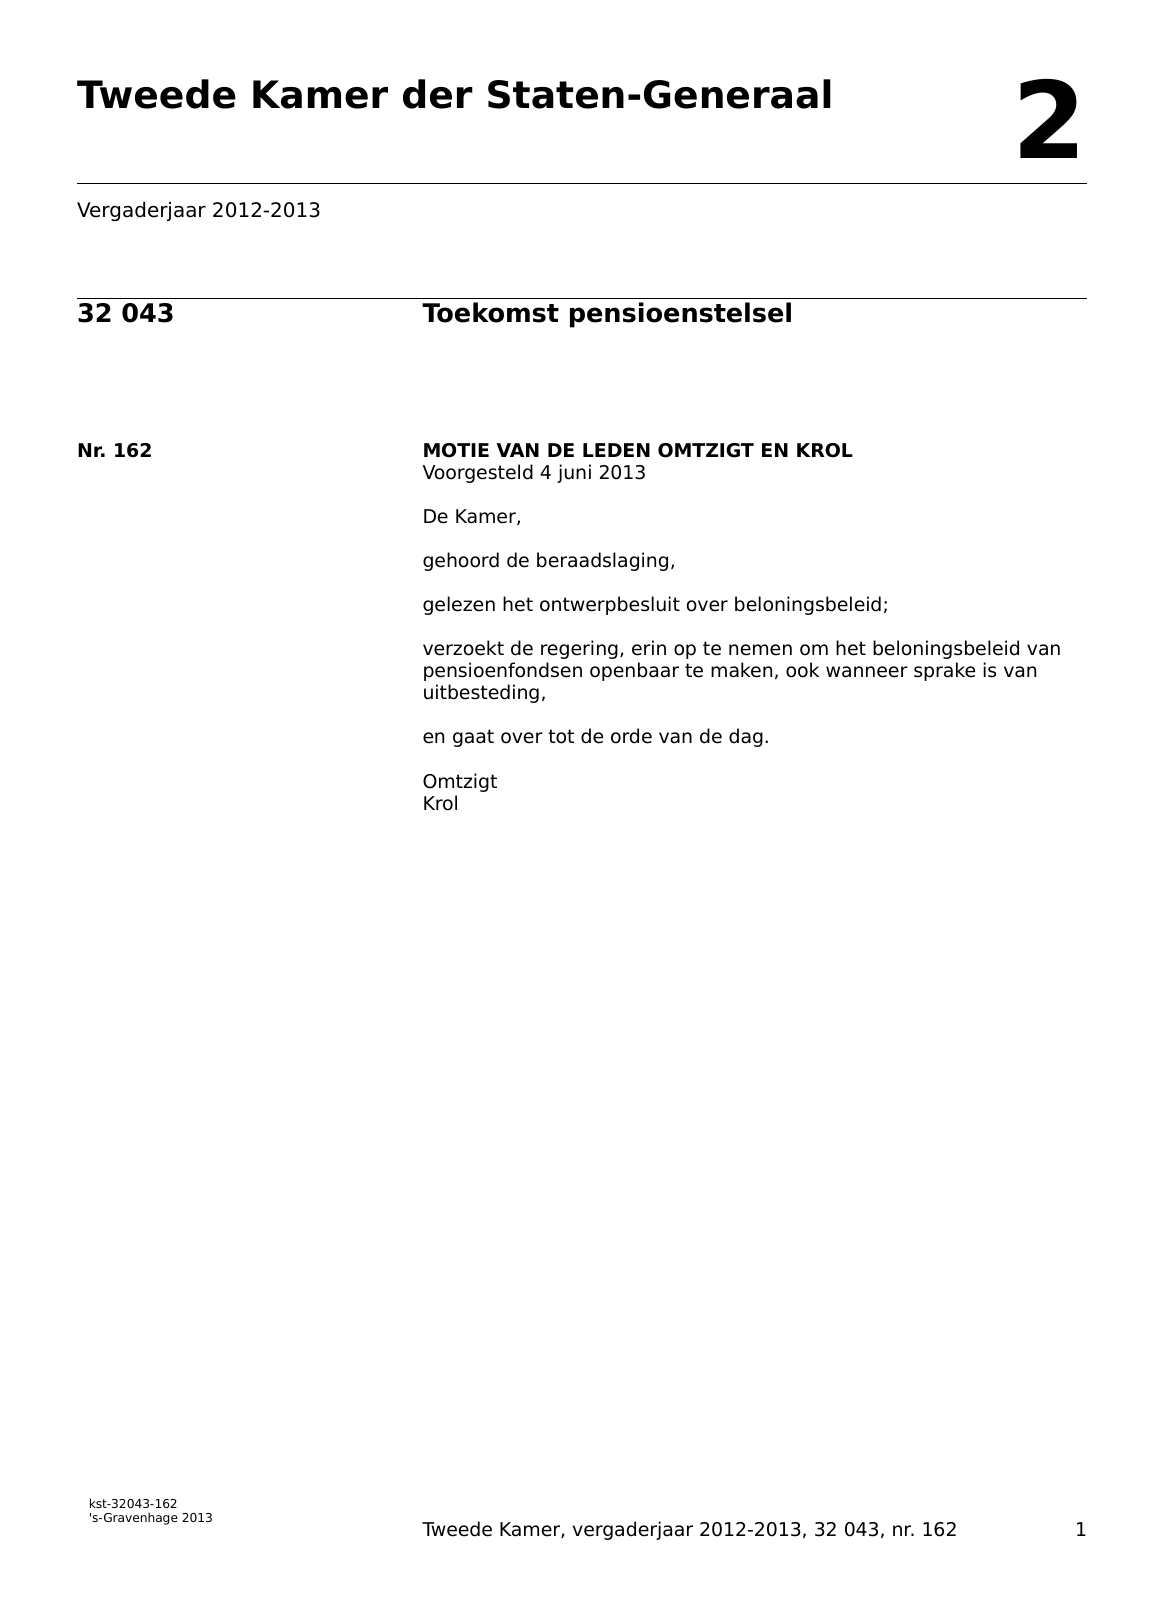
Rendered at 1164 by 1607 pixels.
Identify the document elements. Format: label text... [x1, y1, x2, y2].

subtitle Nr. 162 MOTIE VAN DE LEDEN OMTZIGT EN KROL [77, 440, 1087, 462]
table_cell Vergaderjaar 2012-2013 [77, 184, 1087, 298]
table_header 2 [886, 59, 1087, 183]
text Voorgesteld 4 juni 2013 [422, 462, 1087, 484]
text 's-Gravenhage 2013 [88, 1511, 323, 1525]
text kst-32043-162 [88, 1497, 323, 1511]
text en gaat over tot de orde van de dag. [422, 726, 1087, 748]
text Krol [422, 793, 1087, 814]
text verzoekt de regering, erin op te nemen om het beloningsbeleid van pensioenfondsen openbaar te maken, ook wanneer sprake is van uitbesteding, [422, 638, 1087, 704]
text Omtzigt [422, 771, 1087, 793]
table_header Tweede Kamer der Staten-Generaal [77, 59, 886, 183]
text gehoord de beraadslaging, [422, 550, 1087, 572]
text gelezen het ontwerpbesluit over beloningsbeleid; [422, 594, 1087, 616]
text De Kamer, [422, 506, 1087, 528]
subtitle 32 043 Toekomst pensioenstelsel [77, 299, 1087, 329]
